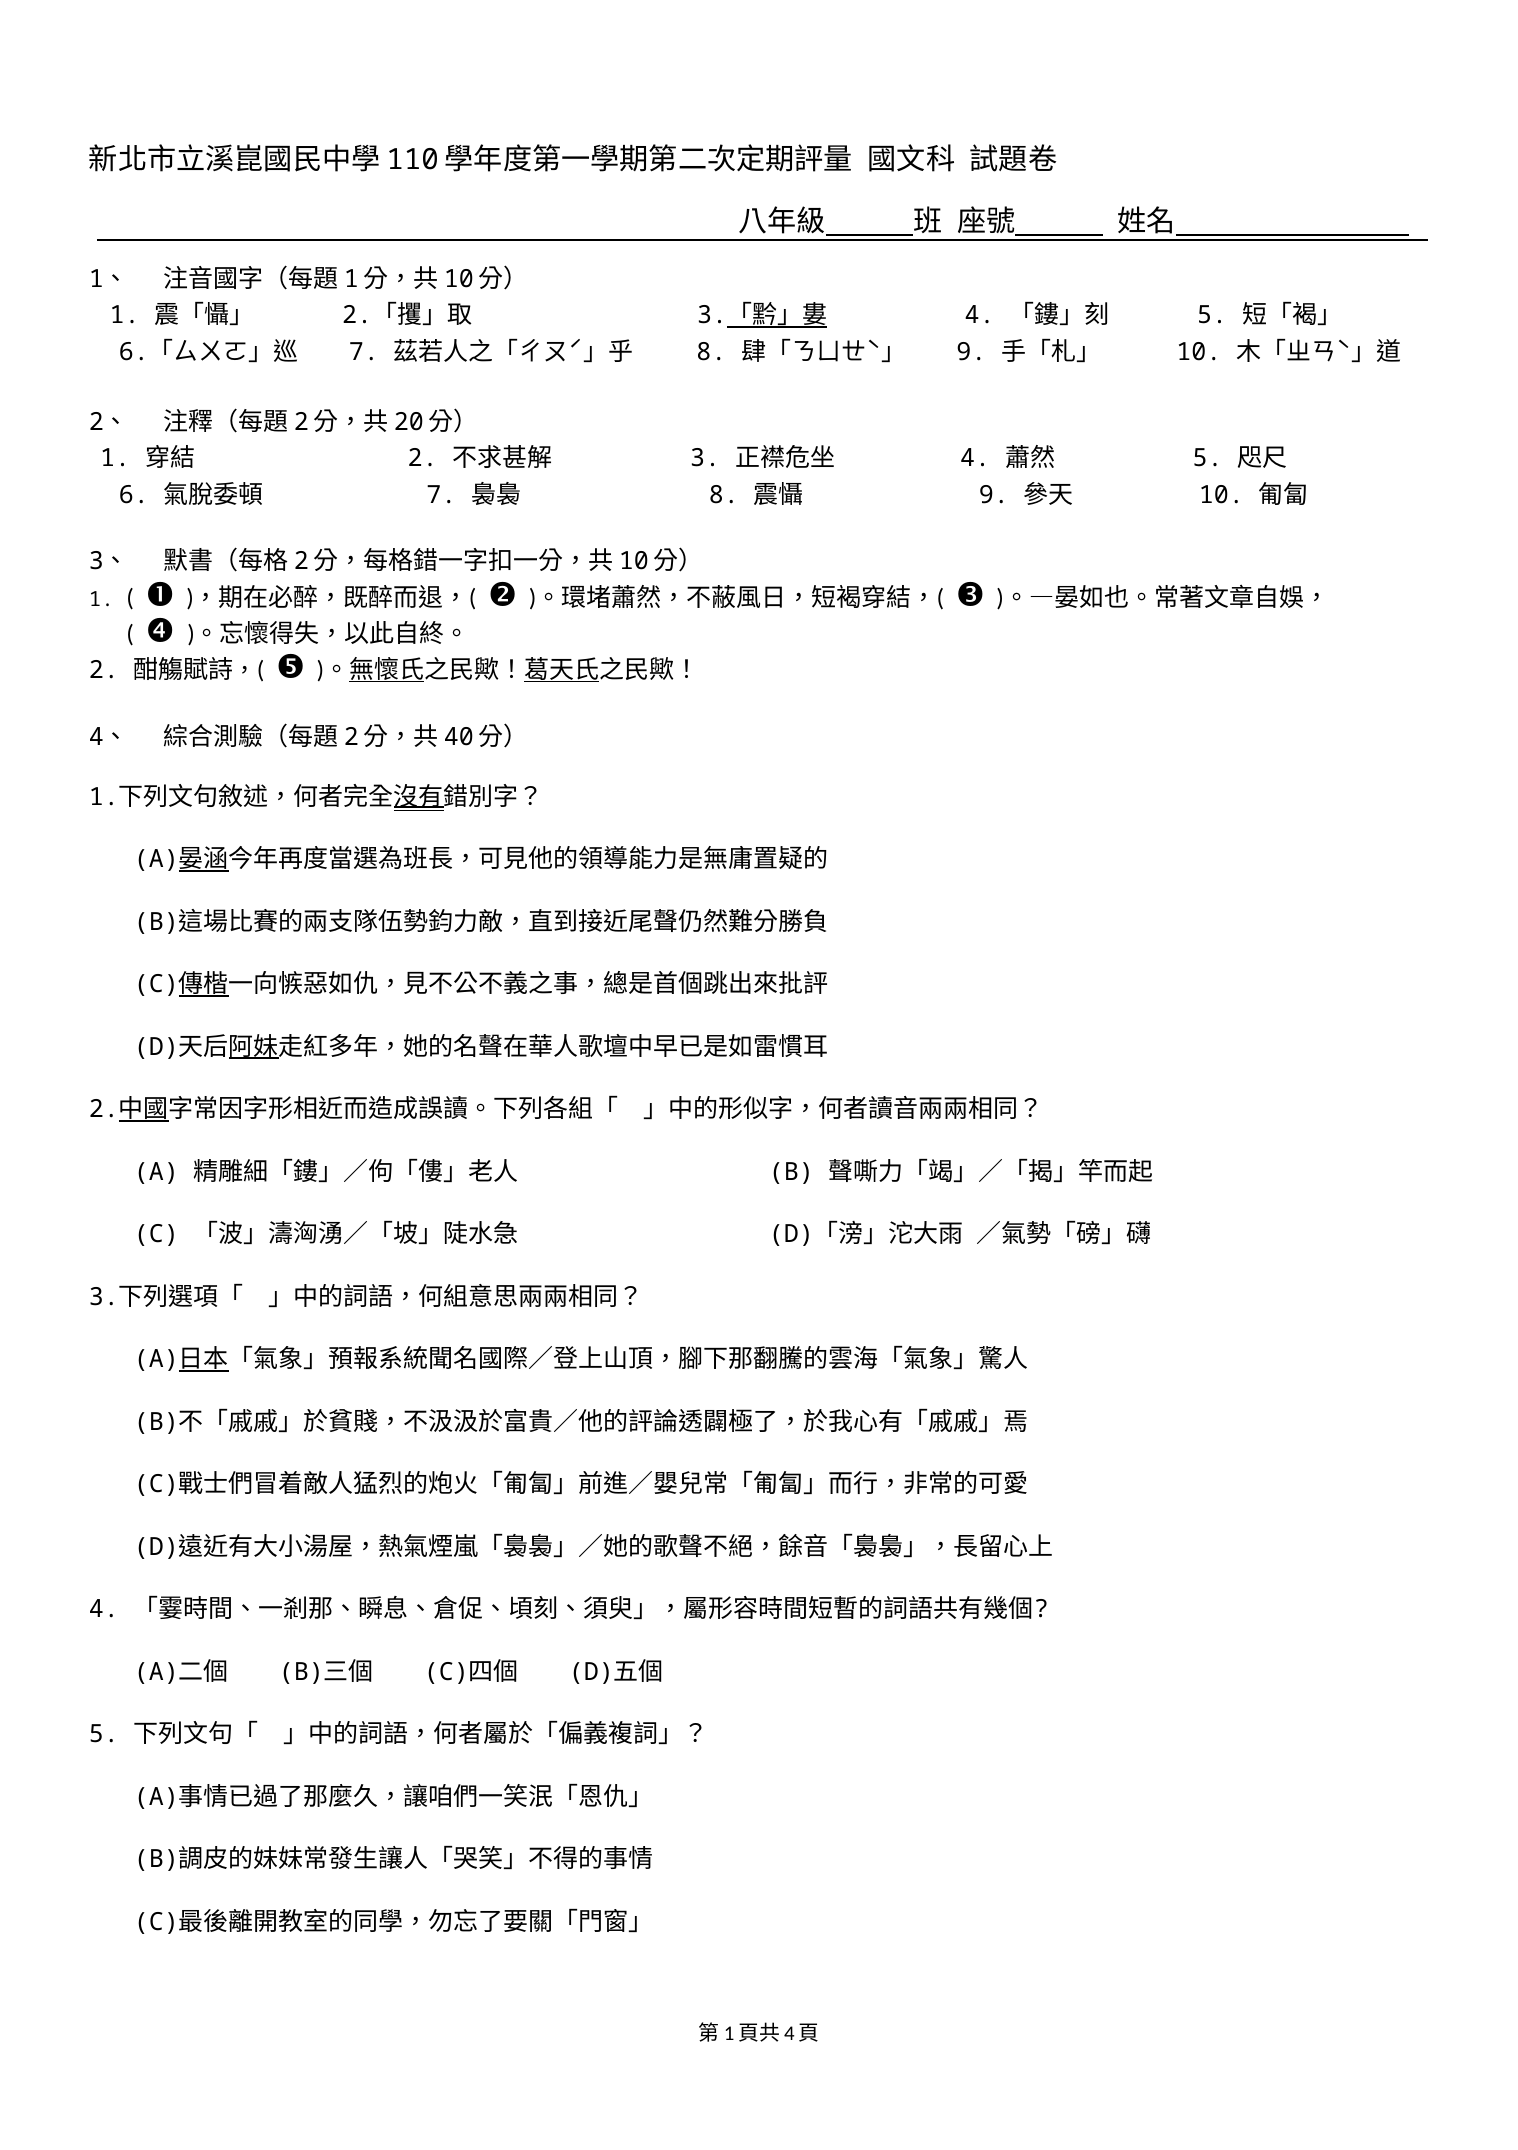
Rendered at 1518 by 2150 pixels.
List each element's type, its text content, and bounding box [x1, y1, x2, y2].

list 綜合測驗（每題2分，共40分） [89, 716, 1429, 753]
text (D)天后阿妹走紅多年，她的名聲在華人歌壇中早已是如雷慣耳 [89, 1003, 1429, 1065]
text 1. 穿結 2. 不求甚解 3. 正襟危坐 4. 蕭然 5. 咫尺 [89, 438, 1429, 474]
text (C) 「波」濤洶湧／「坡」陡水急 (D)「滂」沱大雨 ／氣勢「磅」礴 [89, 1190, 1429, 1253]
text 1. 震「懾」 2.「攫」取 3.「黔」婁 4. 「鏤」刻 5. 短「褐」 [89, 295, 1429, 331]
text (C)傳楷一向愱惡如仇，見不公不義之事，總是首個跳出來批評 [89, 940, 1429, 1003]
text 1.下列文句敘述，何者完全沒有錯別字？ [89, 753, 1429, 815]
text (C)戰士們冒着敵人猛烈的炮火「匍匐」前進／嬰兒常「匍匐」而行，非常的可愛 [89, 1440, 1429, 1503]
text (A)二個 (B)三個 (C)四個 (D)五個 [89, 1628, 1429, 1690]
text 6. 氣脫委頓 7. 裊裊 8. 震懾 9. 參天 10. 匍匐 [89, 474, 1429, 510]
text 5. 下列文句「 」中的詞語，何者屬於「偏義複詞」？ [89, 1690, 1429, 1753]
text (  )。忘懷得失，以此自終。 [126, 613, 1429, 649]
text (A)事情已過了那麼久，讓咱們一笑泯「恩仇」 [89, 1753, 1429, 1815]
text (B)這場比賽的兩支隊伍勢鈞力敵，直到接近尾聲仍然難分勝負 [89, 878, 1429, 940]
text (C)最後離開教室的同學，勿忘了要關「門窗」 [89, 1878, 1429, 1940]
text 6.「ㄙㄨㄛ」巡 7. 茲若人之「ㄔㄡˊ」乎 8. 肆「ㄋㄩㄝˋ」 9. 手「札」 10. 木「ㄓㄢˋ」道 [89, 331, 1429, 367]
text 新北市立溪崑國民中學110學年度第一學期第二次定期評量 國文科 試題卷 [89, 115, 1429, 177]
text 八年級 班 座號 姓名 [738, 177, 1429, 240]
list 注釋（每題2分，共20分） [89, 402, 1429, 438]
text (B)不「戚戚」於貧賤，不汲汲於富貴／他的評論透闢極了，於我心有「戚戚」焉 [89, 1378, 1429, 1440]
text 2. 酣觴賦詩，(  )。無懷氏之民歟！葛天氏之民歟！ [89, 649, 1429, 686]
text 4. 「霎時間、一剎那、瞬息、倉促、頃刻、須臾」，屬形容時間短暫的詞語共有幾個? [89, 1565, 1429, 1628]
text (A) 精雕細「鏤」／佝「僂」老人 (B) 聲嘶力「竭」／「揭」竿而起 [89, 1128, 1429, 1190]
text (B)調皮的妹妹常發生讓人「哭笑」不得的事情 [89, 1815, 1429, 1878]
list 注音國字（每題1分，共10分） [89, 259, 1429, 295]
text 3.下列選項「 」中的詞語，何組意思兩兩相同？ [89, 1253, 1429, 1315]
text (A)晏涵今年再度當選為班長，可見他的領導能力是無庸置疑的 [89, 815, 1429, 878]
text 2.中國字常因字形相近而造成誤讀。下列各組「 」中的形似字，何者讀音兩兩相同？ [89, 1065, 1429, 1128]
list (  )，期在必醉，既醉而退，(  )。環堵蕭然，不蔽風日，短褐穿結，(  )。―晏如也。常著文章自娛， [89, 577, 1429, 613]
text (D)遠近有大小湯屋，熱氣煙嵐「裊裊」／她的歌聲不絕，餘音「裊裊」，長留心上 [89, 1503, 1429, 1565]
list 默書（每格2分，每格錯一字扣一分，共10分） [89, 541, 1429, 577]
text (A)日本「氣象」預報系統聞名國際／登上山頂，腳下那翻騰的雲海「氣象」驚人 [89, 1315, 1429, 1378]
